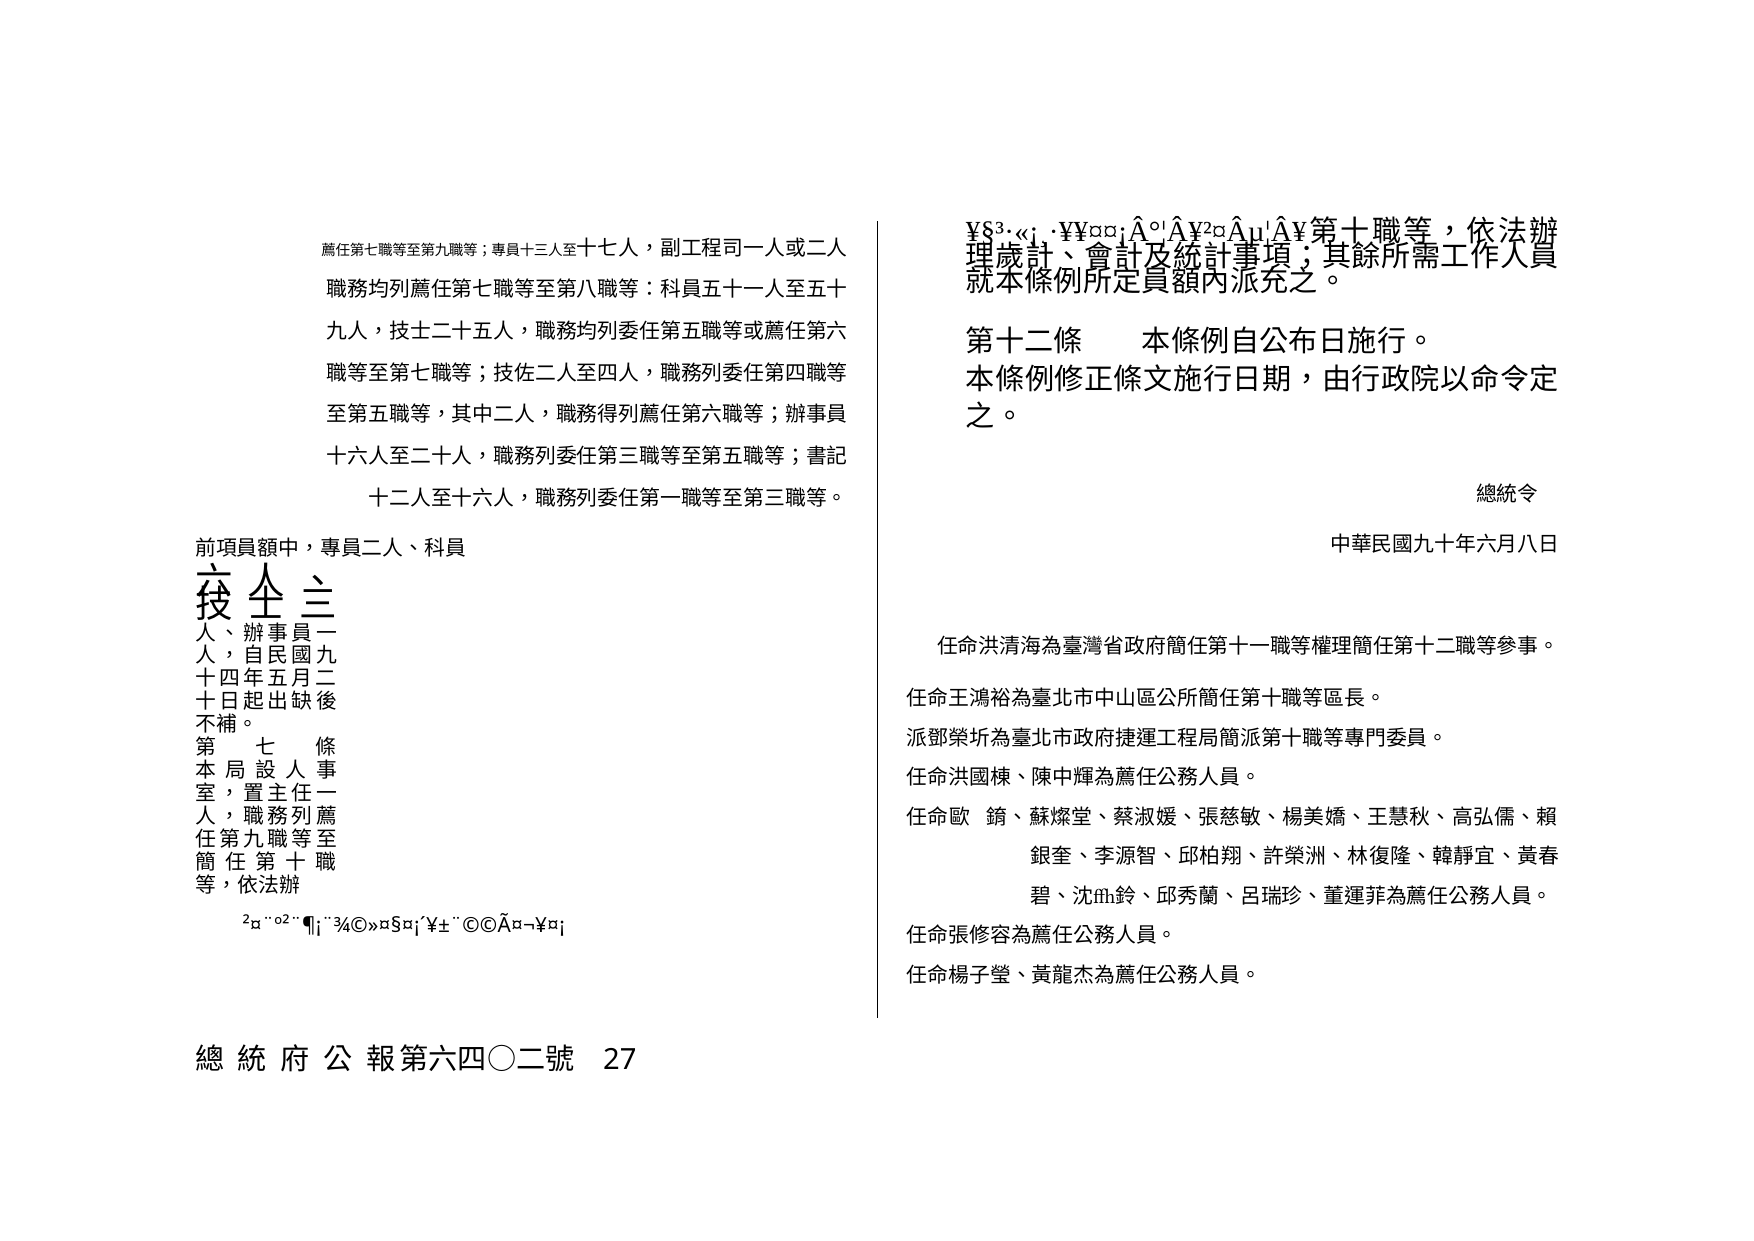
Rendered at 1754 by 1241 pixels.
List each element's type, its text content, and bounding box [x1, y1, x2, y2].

text 第十二條 本條例自公布日施行。 [966, 322, 1559, 359]
text ²¤¨º²¨¶¡¨¾©»¤§¤­¡´¥±¨©©­Ã¤¬¥¤¡ [195, 903, 847, 940]
text 任命洪國棟、陳中輝為薦任公務人員。 [907, 753, 1559, 792]
text 前項員額中，專員二人、科員 [195, 526, 847, 563]
text ¤¡²ª¤¤¡Â°§¦Â¥²¤¤Âµ¡°²ª¤¤¡Â°¦Â¥²¤Âµ¡±ª©­¤¤¦¤¤¡Â°¦Â¥第九職等至簡任第十職等；技正七人至九人，秘書二人至四人，職務均列薦任第八職等至第九職等，其中技正二人、秘書一人，職務得列簡任第十職等；科長十二人至十六人，職務列薦任第九職等；工程司二人或三人，編審四人至六人，職務均列薦任第七職等至第九職等；專員十三人至十七人，副工程司一人或二人，職務均列薦任第七職等至第八職等：科員五十一人至五十九人，技士二十五人，職務均列委任第五職等或薦任第六職等至第七職等；技佐二人至四人，職務列委任第四職等至第五職等，其中二人，職務得列薦任第六職等；辦事員十六人至二十人，職務列委任第三職等至第五職等；書記十二人至十六人，職務列委任第一職等至第三職等。 [195, 222, 847, 513]
text ¥§³·­«¡¸·­¥¥¤¤¡Â°¦Â¥²¤Âµ¦Â¥第十職等，依法辦理歲計、會計及統計事項；其餘所需工作人員，就本條例所定員額內派充之。 [966, 222, 1559, 297]
text 任命洪清海為臺灣省政府簡任第十一職等權理簡任第十二職等參事。 [907, 622, 1559, 661]
text 任命王鴻裕為臺北市中山區公所簡任第十職等區長。 [907, 674, 1559, 713]
text 派鄧榮圻為臺北市政府捷運工程局簡派第十職等專門委員。 [907, 713, 1559, 753]
text 本條例修正條文施行日期，由行政院以命令定之。 [966, 359, 1559, 434]
text 任命楊子瑩、黃龍杰為薦任公務人員。 [907, 951, 1559, 990]
text 總統令 [907, 472, 1559, 509]
text 任命歐錥、蘇燦堂、蔡淑媛、張慈敏、楊美嬌、王慧秋、高弘儒、賴銀奎、李源智、邱柏翔、許榮洲、林復隆、韓靜宜、黃春碧、沈鈴、邱秀蘭、呂瑞珍、董運菲為薦任公務人員。 [907, 792, 1559, 911]
table_header [340, 563, 852, 897]
text 中華民國九十年六月八日 [907, 522, 1559, 559]
text 任命張修容為薦任公務人員。 [907, 911, 1559, 951]
table_header 六人、技士三人、辦事員一人，自民國九十四年五月二十日起出缺後不補。 第 七 條 本局設人事室，置主任一人，職務列薦任第九職等至簡任第十職等，依法辦 [192, 563, 340, 897]
